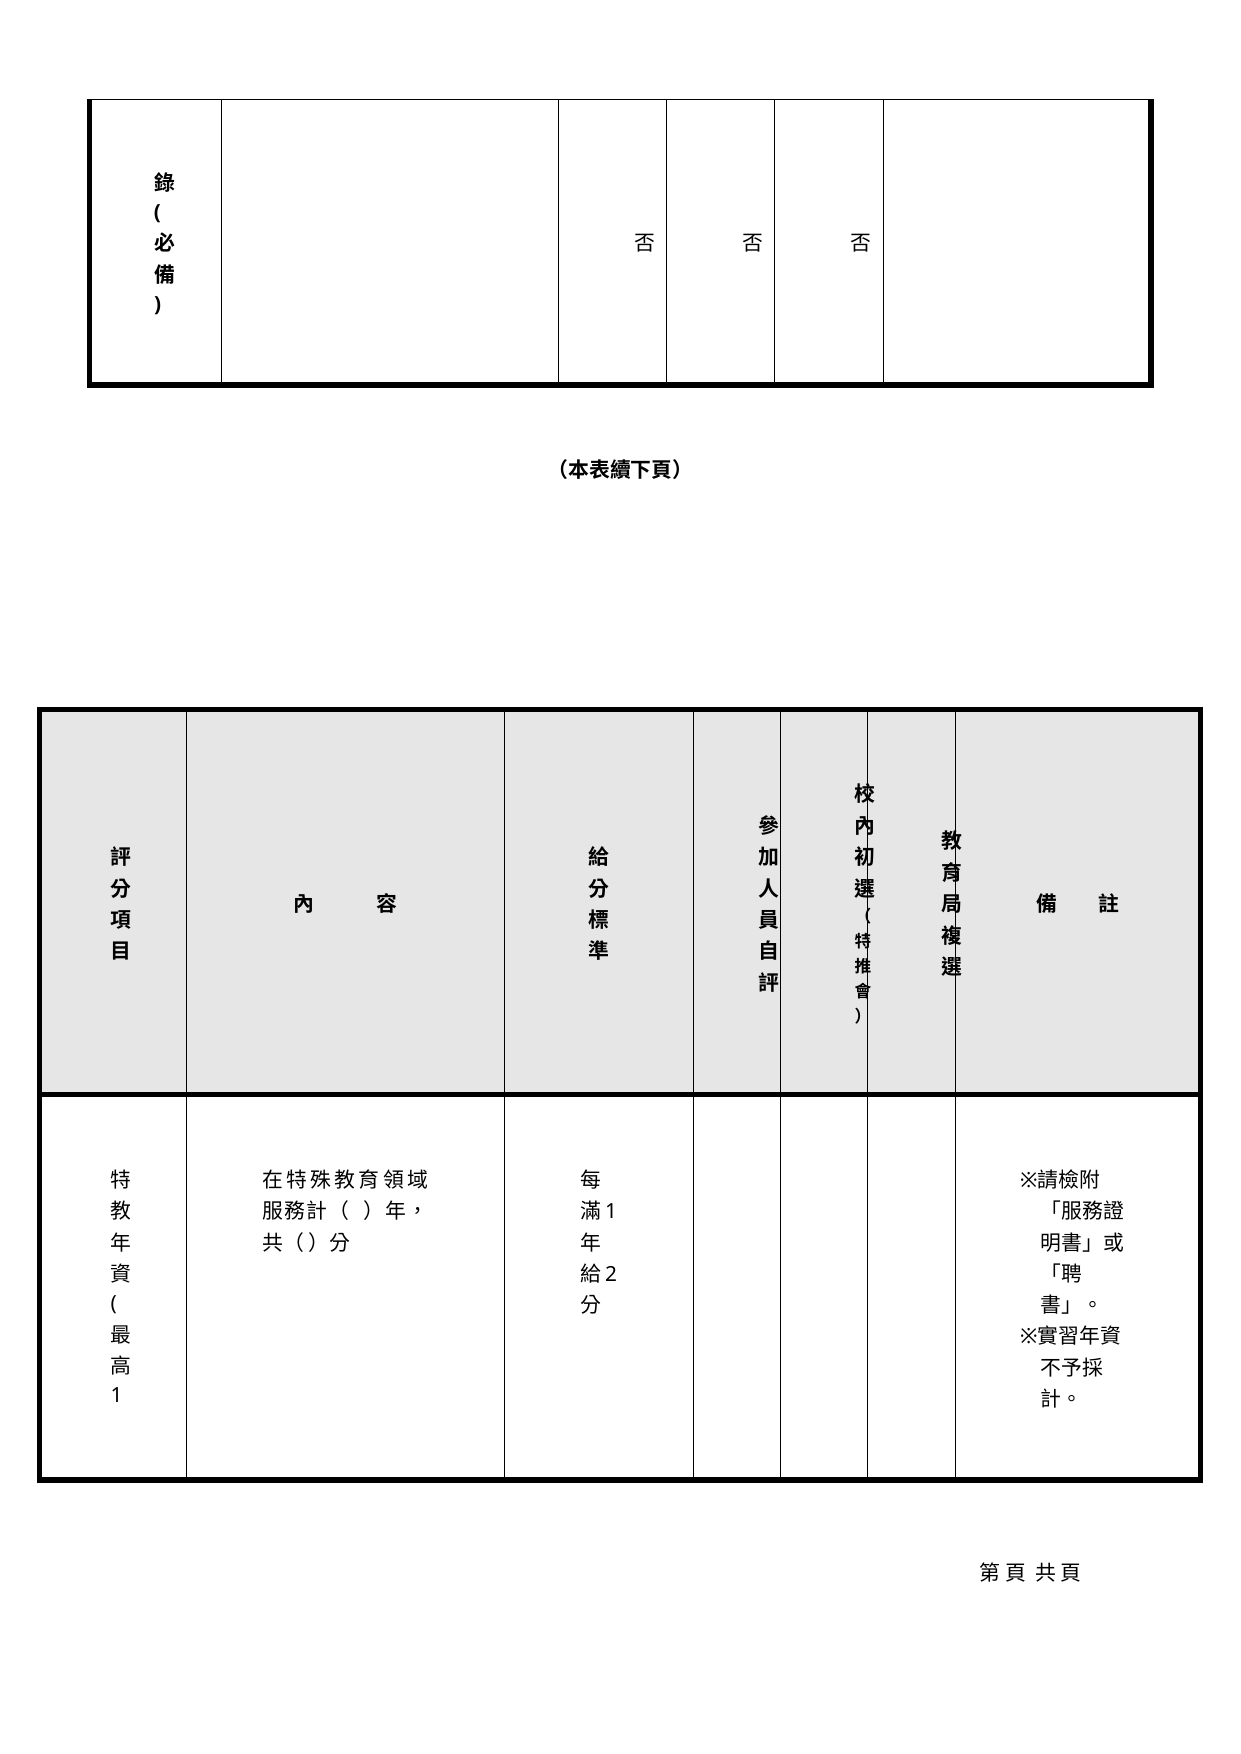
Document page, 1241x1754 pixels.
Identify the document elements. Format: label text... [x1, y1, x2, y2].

table_header 內 容 [187, 712, 504, 1092]
table_cell [222, 100, 558, 382]
table_cell [868, 1097, 955, 1477]
table_cell 否 [559, 100, 666, 382]
table_cell 否 [775, 100, 883, 382]
table_header 參加人員 自評 [694, 712, 780, 1092]
subtitle （本表續下頁） [94, 388, 1146, 483]
table_cell 否 [667, 100, 774, 382]
table_header 給分標準 [505, 712, 693, 1092]
table_header 教育局複選 [868, 712, 955, 1092]
table_header 評分項目 [42, 712, 186, 1092]
table_cell 在特殊教育領域服務計（ ）年，共（ ）分 [187, 1097, 504, 1477]
table_cell 特教年資 (最高1 [42, 1097, 186, 1477]
table_cell [781, 1097, 867, 1477]
table_cell 每滿1年給2分 [505, 1097, 693, 1477]
table_cell [884, 100, 1148, 382]
table_cell 錄 (必備) [92, 100, 221, 382]
table_cell ※請檢附「服務證明書」或「聘書」。 ※實習年資不予採計。 [956, 1097, 1198, 1477]
table_header 校內 初選 （特推會） [781, 712, 867, 1092]
table_header 備 註 [956, 712, 1198, 1092]
table_cell [694, 1097, 780, 1477]
